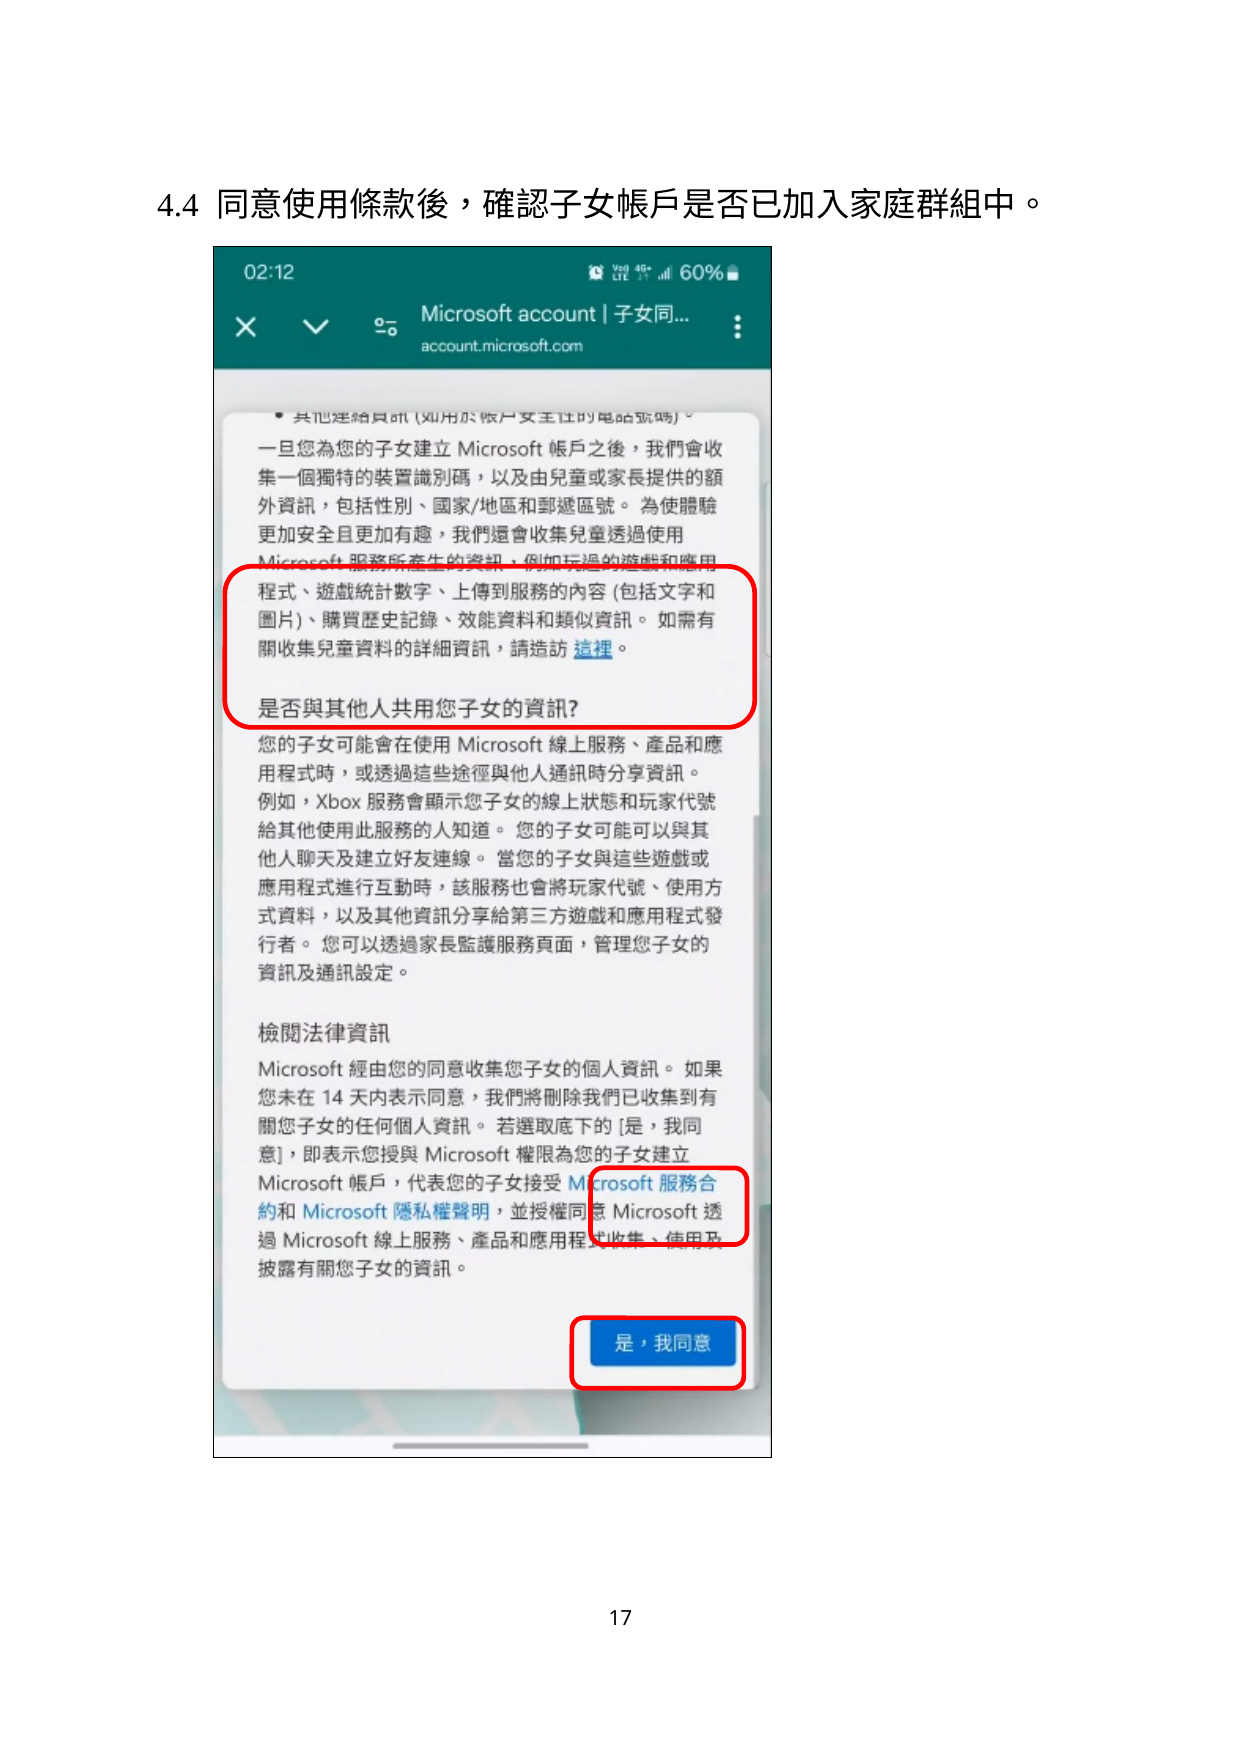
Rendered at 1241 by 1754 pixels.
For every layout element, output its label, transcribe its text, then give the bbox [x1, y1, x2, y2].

list 同意使用條款後，確認子女帳戶是否已加入家庭群組中。 [157, 164, 1128, 239]
picture [214, 247, 771, 1457]
